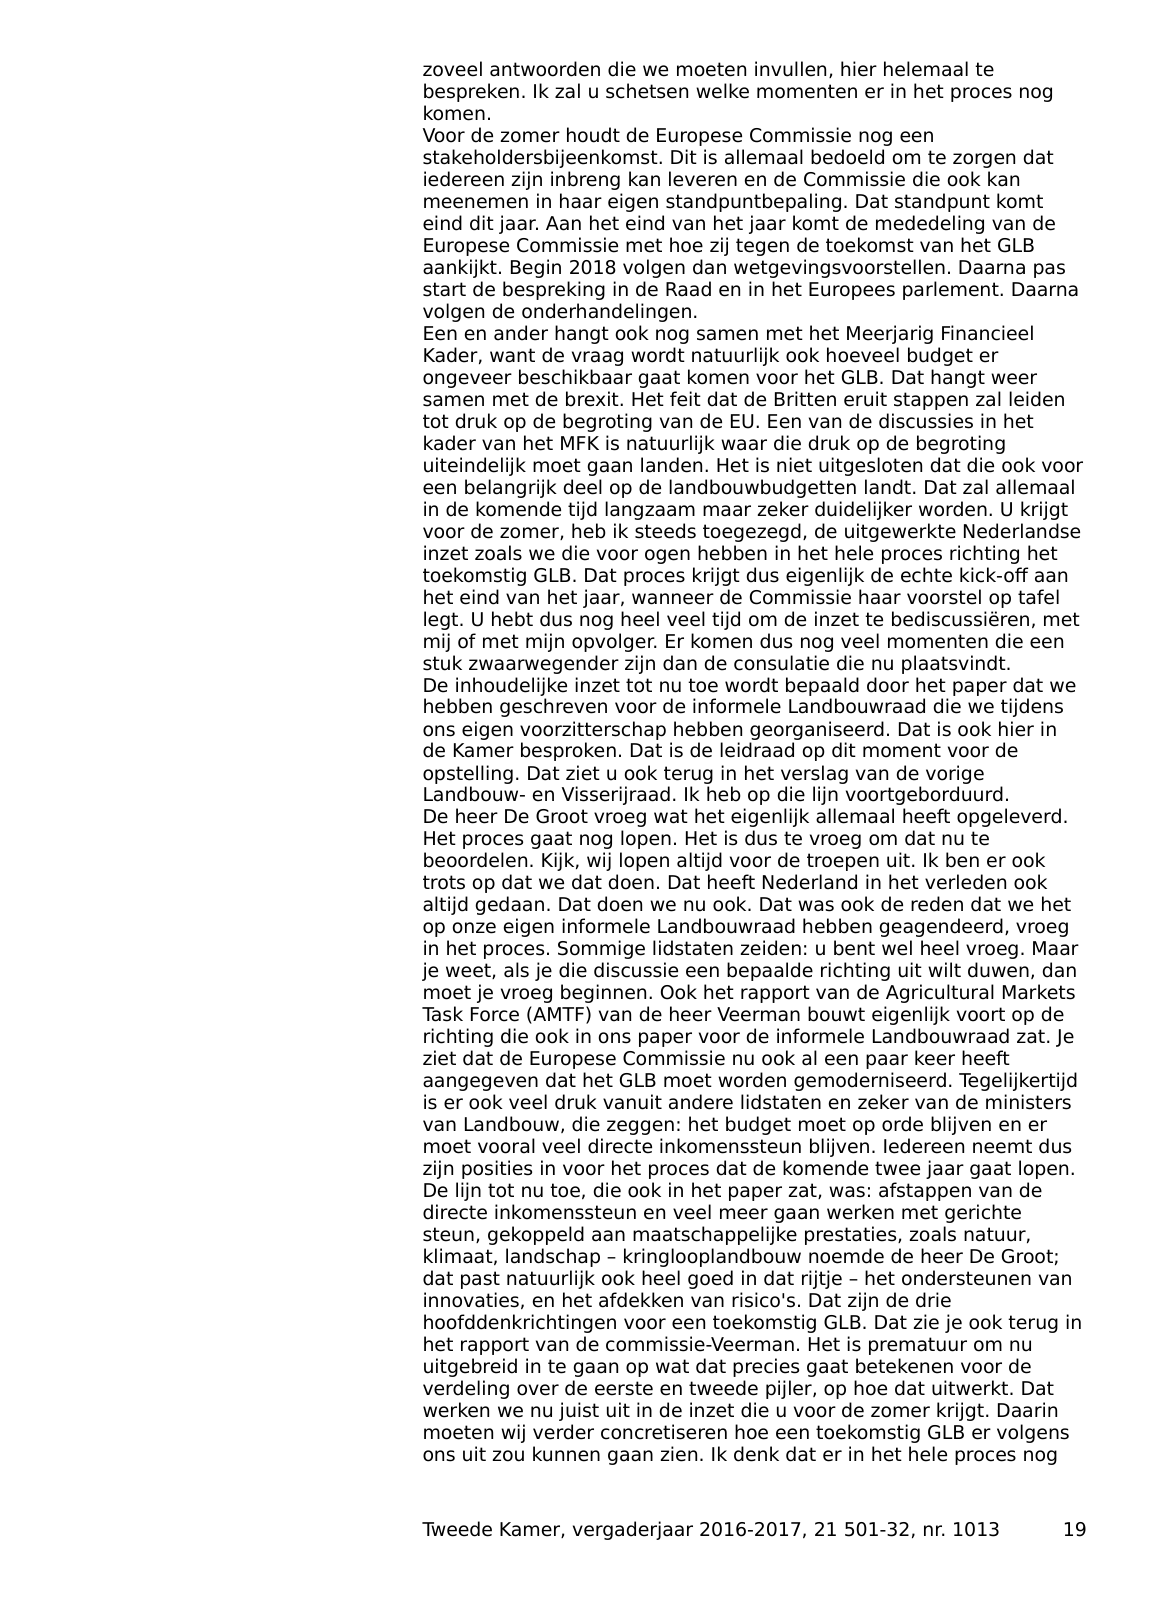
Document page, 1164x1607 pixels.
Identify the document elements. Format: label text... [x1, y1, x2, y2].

text De heer De Groot vroeg wat het eigenlijk allemaal heeft opgeleverd. Het proces gaat nog lopen. Het is dus te vroeg om dat nu te beoordelen. Kijk, wij lopen altijd voor de troepen uit. Ik ben er ook trots op dat we dat doen. Dat heeft Nederland in het verleden ook altijd gedaan. Dat doen we nu ook. Dat was ook de reden dat we het op onze eigen informele Landbouwraad hebben geagendeerd, vroeg in het proces. Sommige lidstaten zeiden: u bent wel heel vroeg. Maar je weet, als je die discussie een bepaalde richting uit wilt duwen, dan moet je vroeg beginnen. Ook het rapport van de Agricultural Markets Task Force (AMTF) van de heer Veerman bouwt eigenlijk voort op de richting die ook in ons paper voor de informele Landbouwraad zat. Je ziet dat de Europese Commissie nu ook al een paar keer heeft aangegeven dat het GLB moet worden gemoderniseerd. Tegelijkertijd is er ook veel druk vanuit andere lidstaten en zeker van de ministers van Landbouw, die zeggen: het budget moet op orde blijven en er moet vooral veel directe inkomenssteun blijven. Iedereen neemt dus zijn posities in voor het proces dat de komende twee jaar gaat lopen. [422, 806, 1087, 1180]
text De lijn tot nu toe, die ook in het paper zat, was: afstappen van de directe inkomenssteun en veel meer gaan werken met gerichte steun, gekoppeld aan maatschappelijke prestaties, zoals natuur, klimaat, landschap – kringlooplandbouw noemde de heer De Groot; dat past natuurlijk ook heel goed in dat rijtje – het ondersteunen van innovaties, en het afdekken van risico's. Dat zijn de drie hoofddenkrichtingen voor een toekomstig GLB. Dat zie je ook terug in het rapport van de commissie-Veerman. Het is prematuur om nu uitgebreid in te gaan op wat dat precies gaat betekenen voor de verdeling over de eerste en tweede pijler, op hoe dat uitwerkt. Dat werken we nu juist uit in de inzet die u voor de zomer krijgt. Daarin moeten wij verder concretiseren hoe een toekomstig GLB er volgens ons uit zou kunnen gaan zien. Ik denk dat er in het hele proces nog [422, 1180, 1087, 1466]
text De inhoudelijke inzet tot nu toe wordt bepaald door het paper dat we hebben geschreven voor de informele Landbouwraad die we tijdens ons eigen voorzitterschap hebben georganiseerd. Dat is ook hier in de Kamer besproken. Dat is de leidraad op dit moment voor de opstelling. Dat ziet u ook terug in het verslag van de vorige Landbouw- en Visserijraad. Ik heb op die lijn voortgeborduurd. [422, 674, 1087, 806]
text Voor de zomer houdt de Europese Commissie nog een stakeholdersbijeenkomst. Dit is allemaal bedoeld om te zorgen dat iedereen zijn inbreng kan leveren en de Commissie die ook kan meenemen in haar eigen standpuntbepaling. Dat standpunt komt eind dit jaar. Aan het eind van het jaar komt de mededeling van de Europese Commissie met hoe zij tegen de toekomst van het GLB aankijkt. Begin 2018 volgen dan wetgevingsvoorstellen. Daarna pas start de bespreking in de Raad en in het Europees parlement. Daarna volgen de onderhandelingen. [422, 125, 1087, 323]
text zoveel antwoorden die we moeten invullen, hier helemaal te bespreken. Ik zal u schetsen welke momenten er in het proces nog komen. [422, 59, 1087, 125]
text Een en ander hangt ook nog samen met het Meerjarig Financieel Kader, want de vraag wordt natuurlijk ook hoeveel budget er ongeveer beschikbaar gaat komen voor het GLB. Dat hangt weer samen met de brexit. Het feit dat de Britten eruit stappen zal leiden tot druk op de begroting van de EU. Een van de discussies in het kader van het MFK is natuurlijk waar die druk op de begroting uiteindelijk moet gaan landen. Het is niet uitgesloten dat die ook voor een belangrijk deel op de landbouwbudgetten landt. Dat zal allemaal in de komende tijd langzaam maar zeker duidelijker worden. U krijgt voor de zomer, heb ik steeds toegezegd, de uitgewerkte Nederlandse inzet zoals we die voor ogen hebben in het hele proces richting het toekomstig GLB. Dat proces krijgt dus eigenlijk de echte kick-off aan het eind van het jaar, wanneer de Commissie haar voorstel op tafel legt. U hebt dus nog heel veel tijd om de inzet te bediscussiëren, met mij of met mijn opvolger. Er komen dus nog veel momenten die een stuk zwaarwegender zijn dan de consulatie die nu plaatsvindt. [422, 323, 1087, 674]
